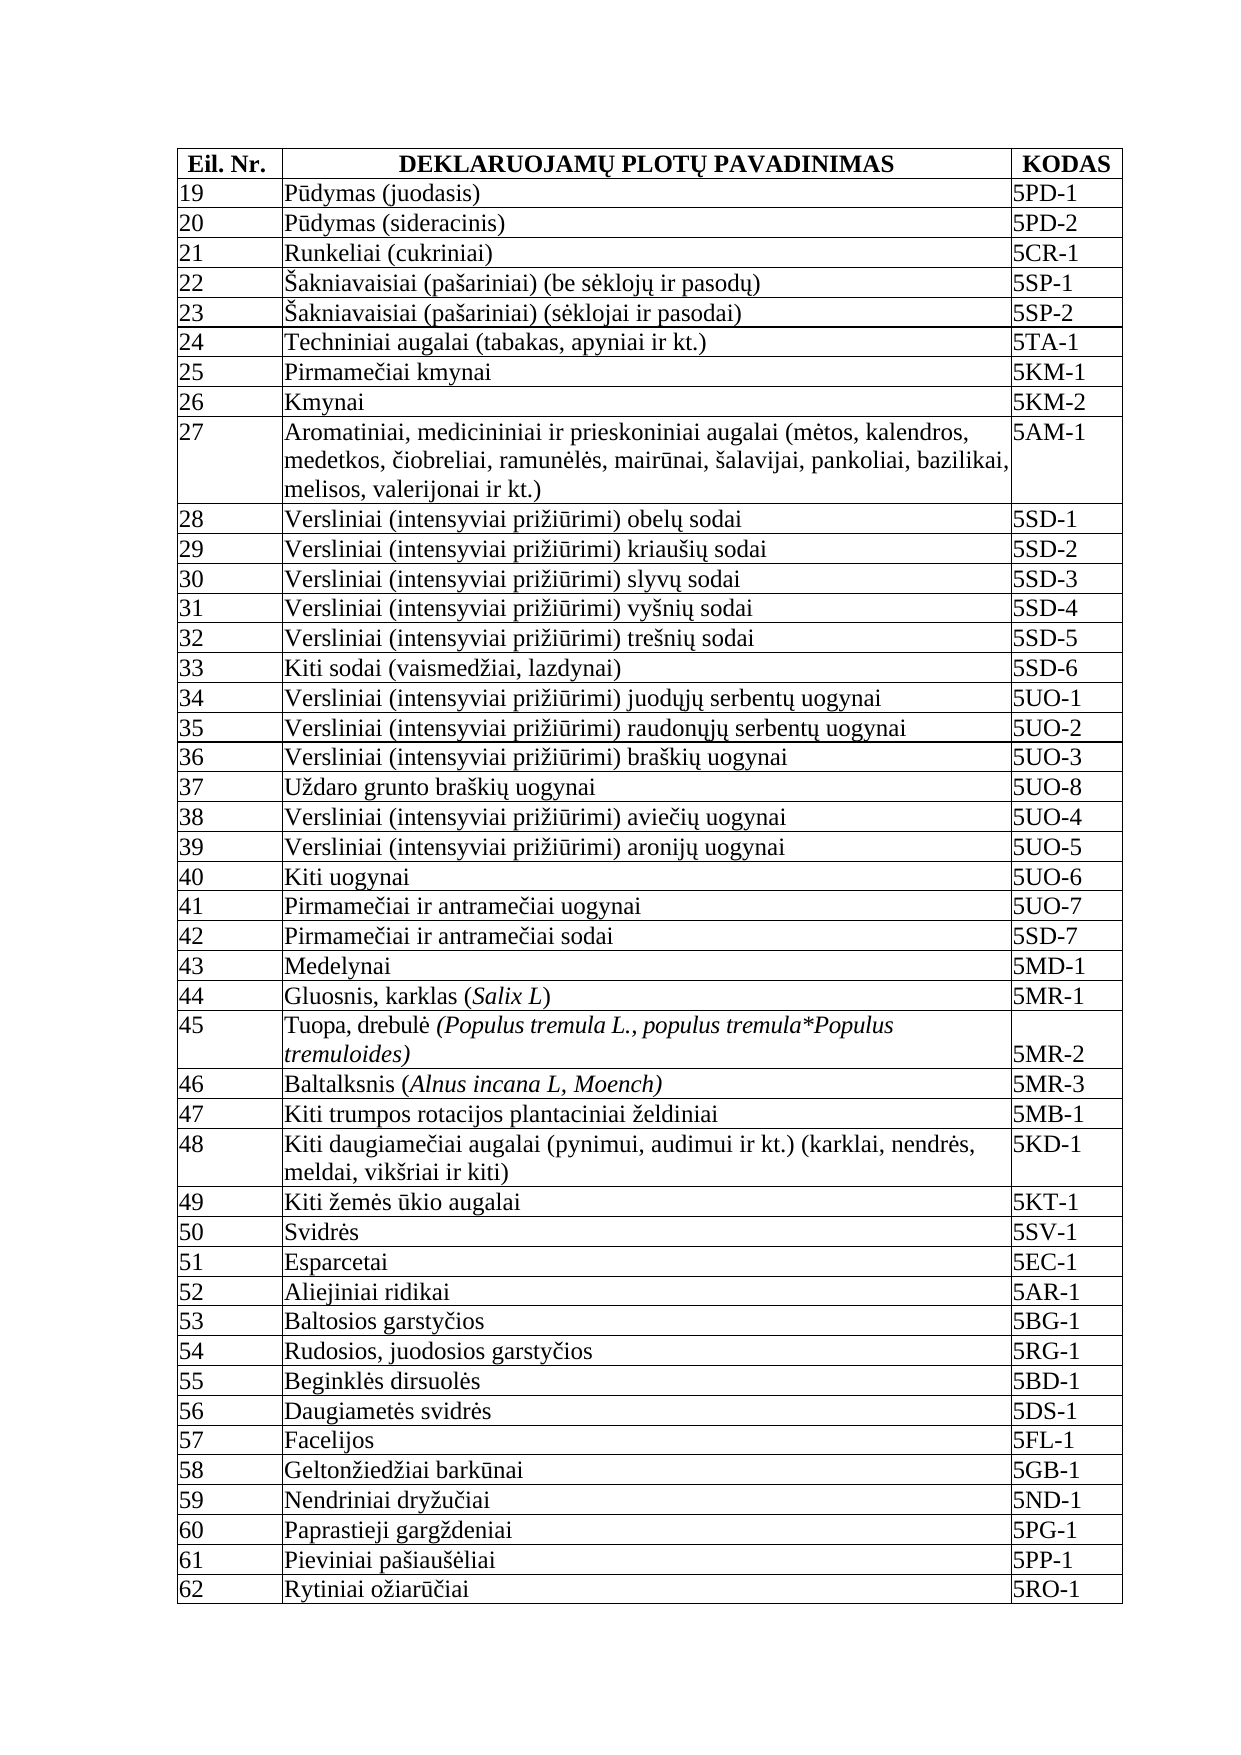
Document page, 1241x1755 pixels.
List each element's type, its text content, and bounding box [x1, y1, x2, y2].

table_cell Baltalksnis (Alnus incana L, Moench) [283, 1069, 1011, 1098]
table_cell 42 [178, 921, 282, 950]
table_cell 5KM-1 [1012, 357, 1122, 386]
table_cell 5KM-2 [1012, 387, 1122, 416]
table_cell Kiti žemės ūkio augalai [283, 1187, 1011, 1216]
table_cell 56 [178, 1396, 282, 1424]
table_cell 20 [178, 208, 282, 237]
table_cell 5SD-2 [1012, 534, 1122, 563]
table_cell 5SD-6 [1012, 653, 1122, 682]
table_cell 5RO-1 [1012, 1575, 1122, 1603]
table_cell 5MB-1 [1012, 1099, 1122, 1128]
table_cell 43 [178, 951, 282, 980]
table_cell 41 [178, 891, 282, 920]
table_cell 5KD-1 [1012, 1129, 1122, 1186]
table_cell 21 [178, 238, 282, 267]
table_cell 25 [178, 357, 282, 386]
table_cell Daugiametės svidrės [283, 1396, 1011, 1424]
table_cell 5MR-3 [1012, 1069, 1122, 1098]
table_cell 22 [178, 268, 282, 297]
table_cell 31 [178, 594, 282, 622]
table_cell 36 [178, 743, 282, 771]
table_cell Pūdymas (juodasis) [283, 179, 1011, 207]
table_cell 5ND-1 [1012, 1485, 1122, 1514]
table_cell 57 [178, 1426, 282, 1454]
table_cell 5RG-1 [1012, 1336, 1122, 1365]
table_cell Versliniai (intensyviai prižiūrimi) kriaušių sodai [283, 534, 1011, 563]
table_cell 5PP-1 [1012, 1545, 1122, 1573]
table_cell 5BD-1 [1012, 1366, 1122, 1395]
table_cell 23 [178, 298, 282, 326]
table_cell Paprastieji gargždeniai [283, 1515, 1011, 1544]
table_cell 32 [178, 623, 282, 652]
table_cell Esparcetai [283, 1247, 1011, 1276]
table_cell 62 [178, 1575, 282, 1603]
table_cell 5UO-8 [1012, 772, 1122, 801]
table_cell 28 [178, 504, 282, 533]
table_cell Beginklės dirsuolės [283, 1366, 1011, 1395]
table_cell 5UO-4 [1012, 802, 1122, 831]
table_cell 5PD-1 [1012, 179, 1122, 207]
table_cell 5UO-5 [1012, 832, 1122, 861]
table_cell Svidrės [283, 1217, 1011, 1246]
table_cell Techniniai augalai (tabakas, apyniai ir kt.) [283, 328, 1011, 356]
table_cell 5MR-1 [1012, 981, 1122, 1009]
table_cell Rytiniai ožiarūčiai [283, 1575, 1011, 1603]
table_cell Versliniai (intensyviai prižiūrimi) trešnių sodai [283, 623, 1011, 652]
table_cell 5SD-3 [1012, 564, 1122, 592]
table_cell 52 [178, 1277, 282, 1305]
table_cell 38 [178, 802, 282, 831]
table_cell 26 [178, 387, 282, 416]
table_header DEKLARUOJAMŲ PLOTŲ PAVADINIMAS [283, 149, 1011, 177]
table_cell Runkeliai (cukriniai) [283, 238, 1011, 267]
table_cell 5SP-2 [1012, 298, 1122, 326]
table_header Eil. Nr. [178, 149, 282, 177]
table_cell Tuopa, drebulė (Populus tremula L., populus tremula*Populus tremuloides) [283, 1011, 1011, 1068]
table_cell 29 [178, 534, 282, 563]
table_cell Kiti uogynai [283, 862, 1011, 890]
table_cell 5GB-1 [1012, 1455, 1122, 1484]
table_cell Versliniai (intensyviai prižiūrimi) aviečių uogynai [283, 802, 1011, 831]
table_cell Šakniavaisiai (pašariniai) (sėklojai ir pasodai) [283, 298, 1011, 326]
table_cell 49 [178, 1187, 282, 1216]
table_cell 53 [178, 1306, 282, 1335]
table_cell 5TA-1 [1012, 328, 1122, 356]
table_cell 5SD-1 [1012, 504, 1122, 533]
table_cell 60 [178, 1515, 282, 1544]
table_cell Versliniai (intensyviai prižiūrimi) obelų sodai [283, 504, 1011, 533]
table_cell 5SD-4 [1012, 594, 1122, 622]
table_cell 58 [178, 1455, 282, 1484]
table_cell 5CR-1 [1012, 238, 1122, 267]
table_cell Uždaro grunto braškių uogynai [283, 772, 1011, 801]
table_cell Gluosnis, karklas (Salix L) [283, 981, 1011, 1009]
table_cell 5SV-1 [1012, 1217, 1122, 1246]
table_cell 61 [178, 1545, 282, 1573]
table_cell 5EC-1 [1012, 1247, 1122, 1276]
table_cell Pirmamečiai ir antramečiai sodai [283, 921, 1011, 950]
table_cell 34 [178, 683, 282, 712]
table_cell 50 [178, 1217, 282, 1246]
table_cell Versliniai (intensyviai prižiūrimi) juodųjų serbentų uogynai [283, 683, 1011, 712]
table_cell 33 [178, 653, 282, 682]
table_cell 27 [178, 417, 282, 503]
table_cell Facelijos [283, 1426, 1011, 1454]
table_cell Versliniai (intensyviai prižiūrimi) slyvų sodai [283, 564, 1011, 592]
table_cell Versliniai (intensyviai prižiūrimi) braškių uogynai [283, 743, 1011, 771]
table_cell Nendriniai dryžučiai [283, 1485, 1011, 1514]
table_cell 37 [178, 772, 282, 801]
table_cell 5FL-1 [1012, 1426, 1122, 1454]
table_cell 24 [178, 328, 282, 356]
table_cell Versliniai (intensyviai prižiūrimi) raudonųjų serbentų uogynai [283, 713, 1011, 741]
table_cell Geltonžiedžiai barkūnai [283, 1455, 1011, 1484]
table_cell 40 [178, 862, 282, 890]
table_cell 5PD-2 [1012, 208, 1122, 237]
table_cell Baltosios garstyčios [283, 1306, 1011, 1335]
table_cell 54 [178, 1336, 282, 1365]
table_cell 44 [178, 981, 282, 1009]
table_cell 5AR-1 [1012, 1277, 1122, 1305]
table_cell 47 [178, 1099, 282, 1128]
table_cell 45 [178, 1011, 282, 1068]
table_cell 48 [178, 1129, 282, 1186]
table_cell Pirmamečiai kmynai [283, 357, 1011, 386]
table_cell Versliniai (intensyviai prižiūrimi) aronijų uogynai [283, 832, 1011, 861]
table_cell 5UO-2 [1012, 713, 1122, 741]
table_cell 55 [178, 1366, 282, 1395]
table_cell 5SP-1 [1012, 268, 1122, 297]
table_cell Pūdymas (sideracinis) [283, 208, 1011, 237]
table_cell 5SD-7 [1012, 921, 1122, 950]
table_cell 59 [178, 1485, 282, 1514]
table_cell 51 [178, 1247, 282, 1276]
table_cell 5PG-1 [1012, 1515, 1122, 1544]
table_cell 19 [178, 179, 282, 207]
table_cell 35 [178, 713, 282, 741]
table_cell 5AM-1 [1012, 417, 1122, 503]
table_cell Kiti trumpos rotacijos plantaciniai želdiniai [283, 1099, 1011, 1128]
table_cell Šakniavaisiai (pašariniai) (be sėklojų ir pasodų) [283, 268, 1011, 297]
table_cell 5SD-5 [1012, 623, 1122, 652]
table_cell 5DS-1 [1012, 1396, 1122, 1424]
table_header KODAS [1012, 149, 1122, 177]
table_cell 5MD-1 [1012, 951, 1122, 980]
table_cell 5UO-6 [1012, 862, 1122, 890]
table_cell Versliniai (intensyviai prižiūrimi) vyšnių sodai [283, 594, 1011, 622]
table_cell 5UO-1 [1012, 683, 1122, 712]
table_cell 39 [178, 832, 282, 861]
table_cell 46 [178, 1069, 282, 1098]
table_cell 30 [178, 564, 282, 592]
table_cell Aromatiniai, medicininiai ir prieskoniniai augalai (mėtos, kalendros, medetkos, čiobreliai, ramunėlės, mairūnai, šalavijai, pankoliai, bazilikai, melisos, valerijonai ir kt.) [283, 417, 1011, 503]
table_cell Rudosios, juodosios garstyčios [283, 1336, 1011, 1365]
table_cell Pieviniai pašiaušėliai [283, 1545, 1011, 1573]
table_cell 5UO-7 [1012, 891, 1122, 920]
table_cell 5KT-1 [1012, 1187, 1122, 1216]
table_cell 5MR-2 [1012, 1011, 1122, 1068]
table_cell 5BG-1 [1012, 1306, 1122, 1335]
table_cell 5UO-3 [1012, 743, 1122, 771]
table_cell Pirmamečiai ir antramečiai uogynai [283, 891, 1011, 920]
table_cell Kiti sodai (vaismedžiai, lazdynai) [283, 653, 1011, 682]
table_cell Kiti daugiamečiai augalai (pynimui, audimui ir kt.) (karklai, nendrės, meldai, vikšriai ir kiti) [283, 1129, 1011, 1186]
table_cell Aliejiniai ridikai [283, 1277, 1011, 1305]
table_cell Kmynai [283, 387, 1011, 416]
table_cell Medelynai [283, 951, 1011, 980]
